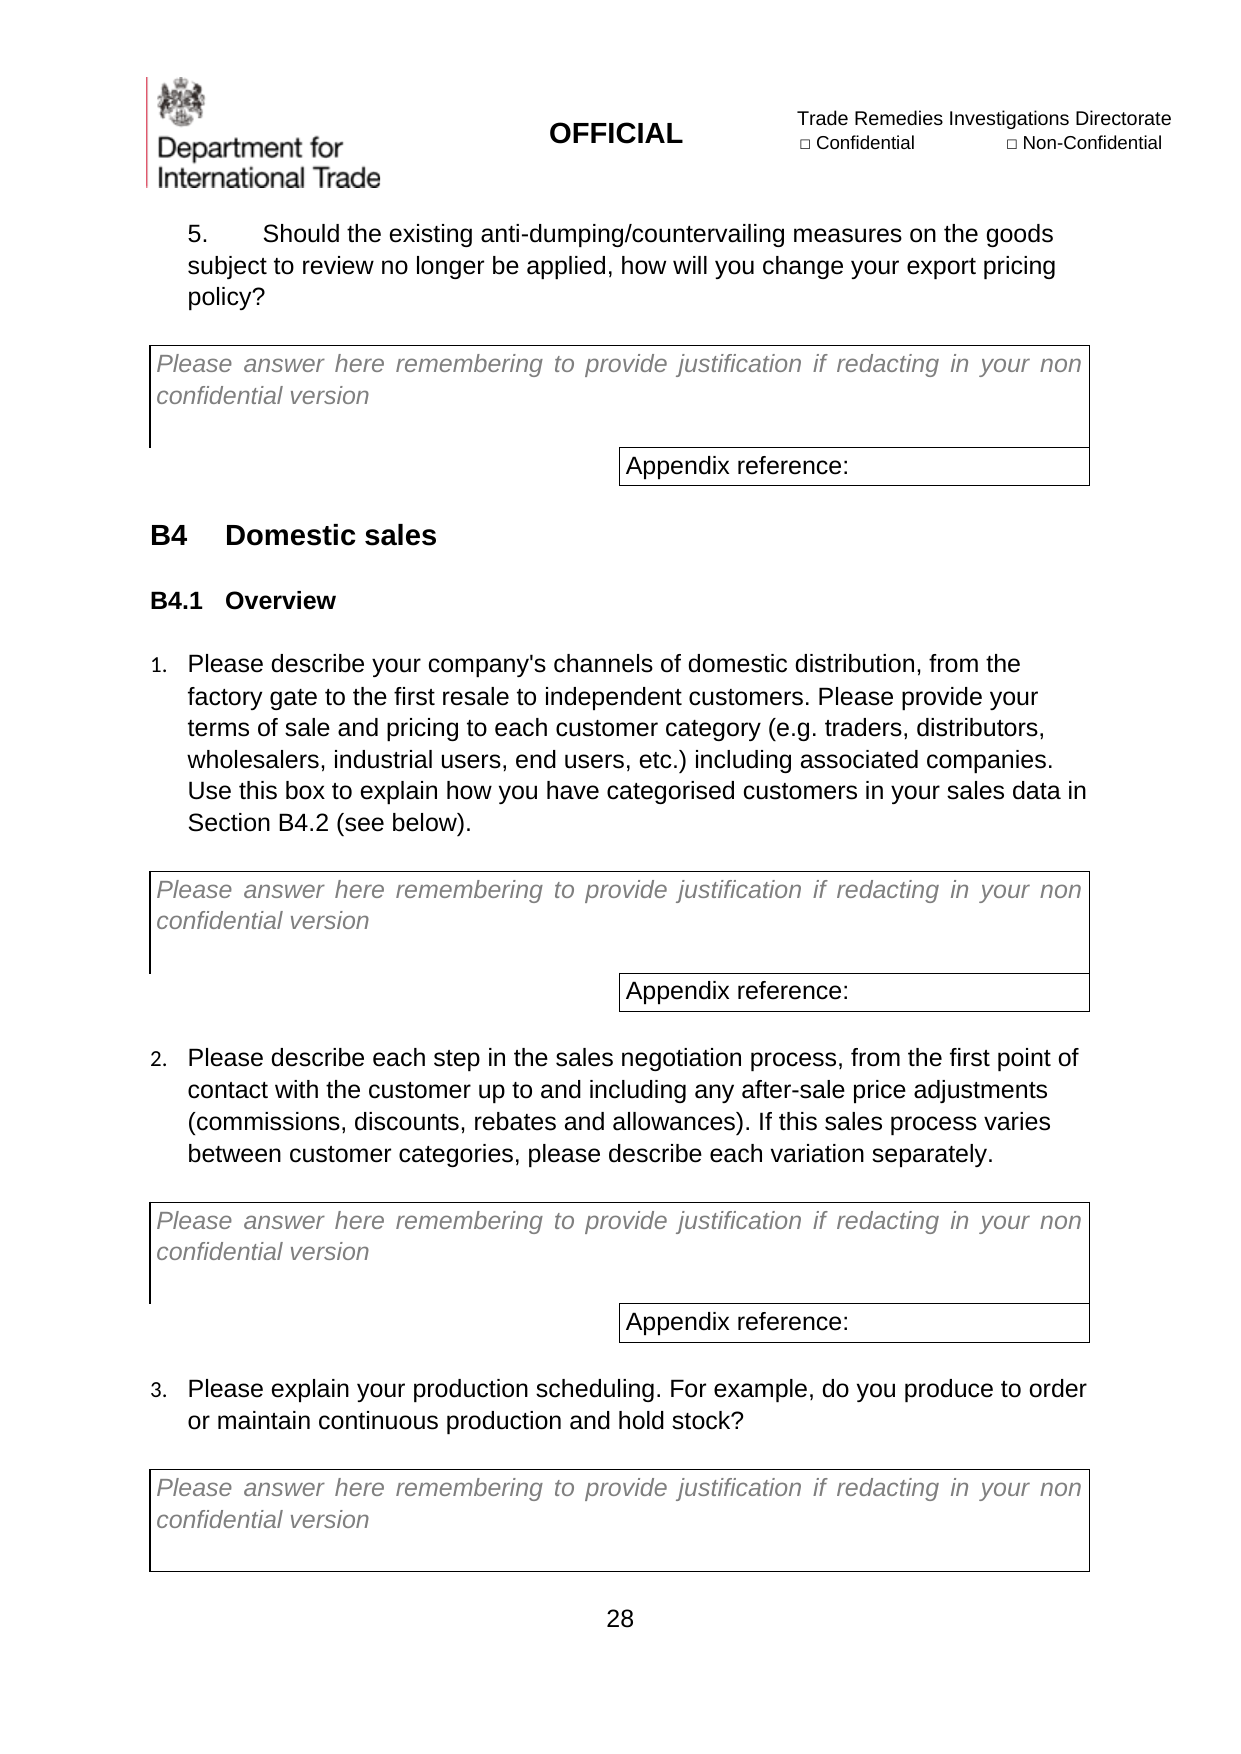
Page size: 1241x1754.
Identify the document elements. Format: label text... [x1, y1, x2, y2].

table_header Please answer here remembering to provide justification if redacting in your non confidential version [151, 346, 1089, 447]
list Please explain your production scheduling. For example, do you produce to order or maintain continuous production and hold stock? [150, 1374, 1090, 1435]
table_cell [150, 448, 619, 485]
subtitle B4 Domestic sales [150, 518, 1090, 551]
subtitle B4.1 Overview [150, 586, 1090, 615]
list Please describe each step in the sales negotiation process, from the first point of contact with the customer up to and including any after-sale price adjustments (commissions, discounts, rebates and allowances). If this sales process varies between customer categories, please describe each variation separately. [150, 1043, 1090, 1167]
table_header Please answer here remembering to provide justification if redacting in your non confidential version [151, 1470, 1089, 1571]
table_header Please answer here remembering to provide justification if redacting in your non confidential version [151, 1203, 1089, 1303]
table_header Please answer here remembering to provide justification if redacting in your non confidential version [151, 872, 1089, 972]
list Please describe your company's channels of domestic distribution, from the factory gate to the first resale to independent customers. Please provide your terms of sale and pricing to each customer category (e.g. traders, distributors, wholesalers, industrial users, end users, etc.) including associated companies. Use this box to explain how you have categorised customers in your sales data in Section B4.2 (see below). [150, 649, 1090, 836]
list Should the existing anti-dumping/countervailing measures on the goods subject to review no longer be applied, how will you change your export pricing policy? [187, 219, 1090, 311]
table_cell Appendix reference: [620, 974, 1089, 1011]
table_cell Appendix reference: [620, 448, 1089, 485]
table_cell Appendix reference: [620, 1304, 1089, 1342]
table_cell [150, 974, 619, 1011]
table_cell [150, 1304, 619, 1342]
